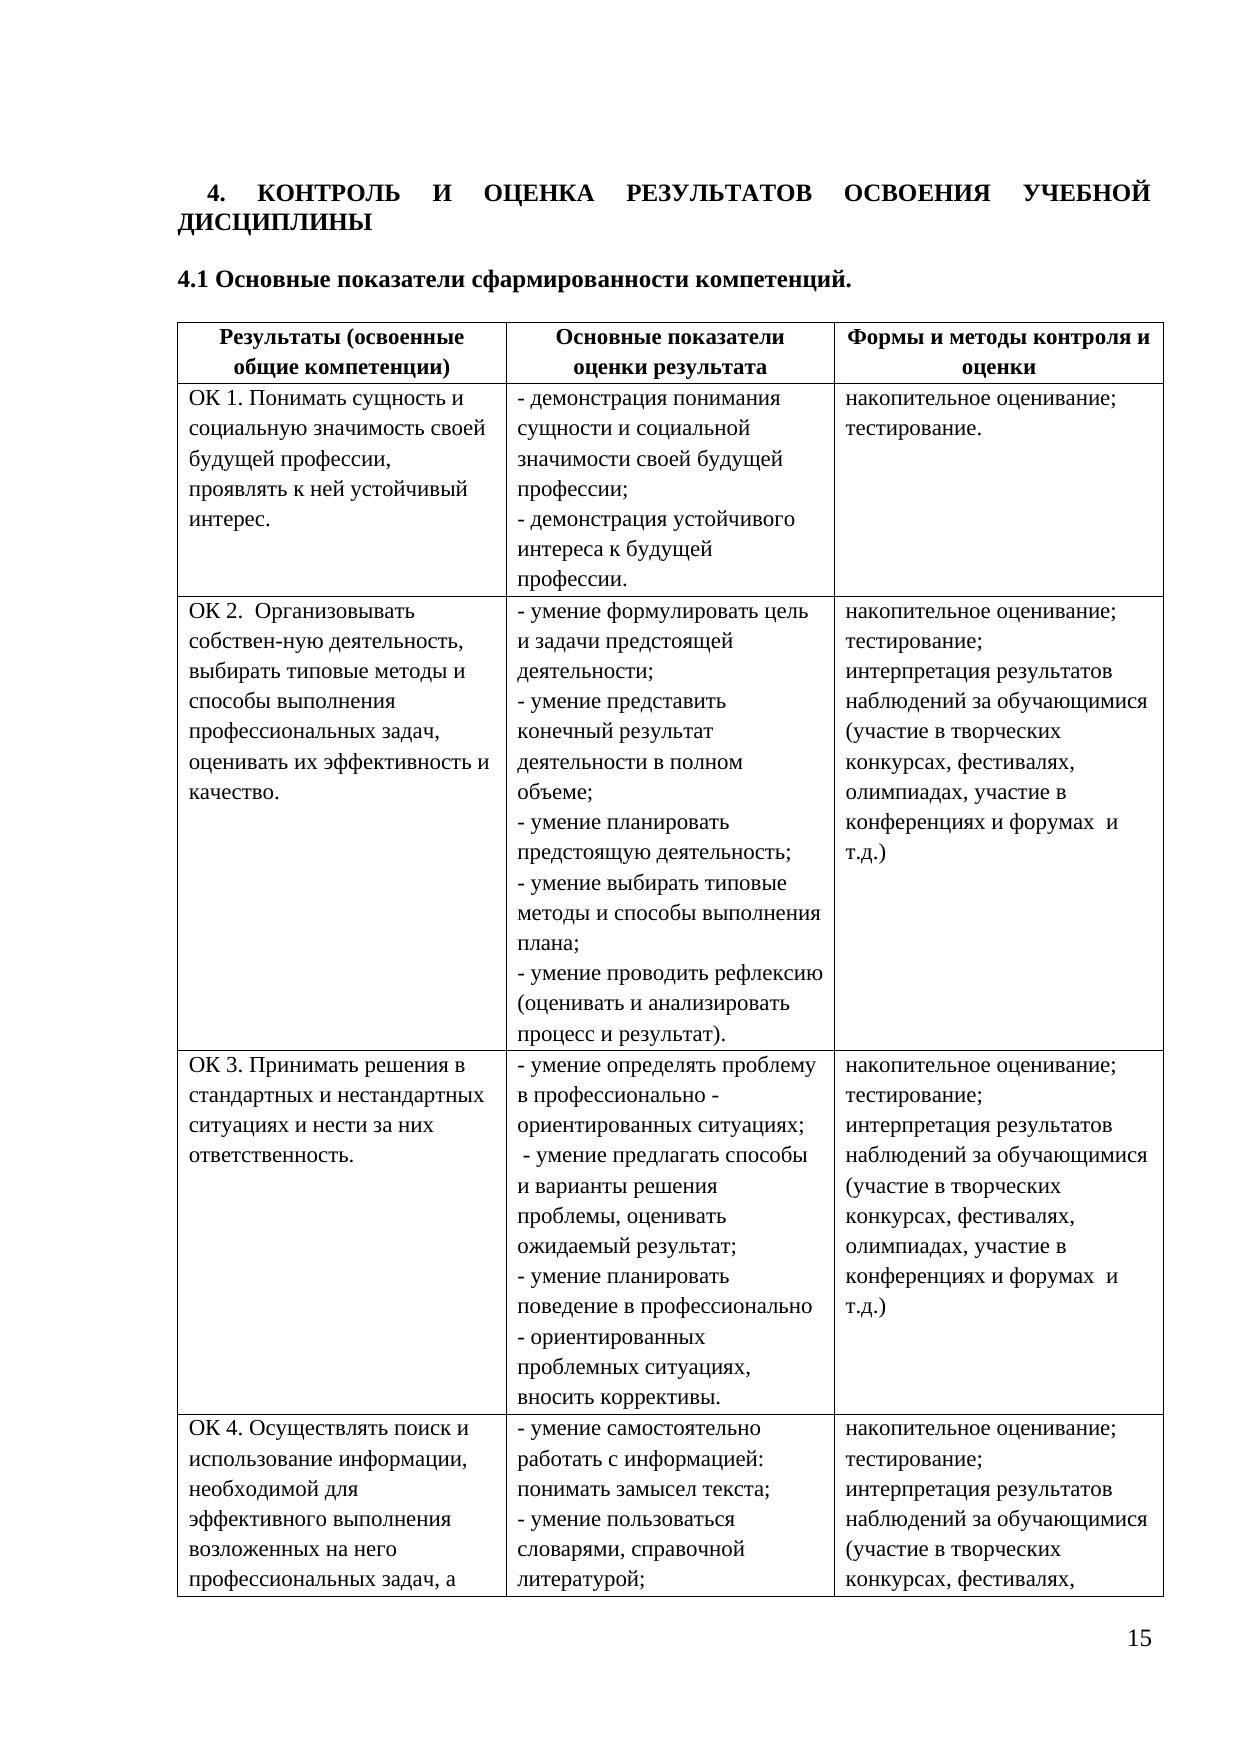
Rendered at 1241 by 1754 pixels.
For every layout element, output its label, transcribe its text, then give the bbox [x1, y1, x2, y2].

table_cell накопительное оценивание; тестирование. [835, 384, 1163, 596]
table_header Основные показатели оценки результата [507, 323, 834, 383]
table_cell накопительное оценивание; тестирование; интерпретация результатов наблюдений за обучающимися (участие в творческих конкурсах, фестивалях, олимпиадах, участие в конференциях и форумах и т.д.) [835, 1051, 1163, 1413]
table_header Формы и методы контроля и оценки [835, 323, 1163, 383]
table_cell - умение формулировать цель и задачи предстоящей деятельности; - умение представить конечный результат деятельности в полном объеме; - умение планировать предстоящую деятельность; - умение выбирать типовые методы и способы выполнения плана; - умение проводить рефлексию (оценивать и анализировать процесс и результат). [507, 597, 834, 1050]
table_cell ОК 1. Понимать сущность и социальную значимость своей будущей профессии, проявлять к ней устойчивый интерес. [178, 384, 506, 596]
table_cell накопительное оценивание; тестирование; интерпретация результатов наблюдений за обучающимися (участие в творческих конкурсах, фестивалях, олимпиадах, участие в конференциях и форумах и т.д.) [835, 597, 1163, 1050]
table_cell ОК 4. Осуществлять поиск и использование информации, необходимой для эффективного выполнения возложенных на него профессиональных задач, а [178, 1415, 506, 1596]
subtitle 4. Контроль и оценка результатов освоения УЧЕБНОЙ Дисциплины [177, 178, 1152, 236]
table_cell - демонстрация понимания сущности и социальной значимости своей будущей профессии; - демонстрация устойчивого интереса к будущей профессии. [507, 384, 834, 596]
table_cell - умение определять проблему в профессионально -ориентированных ситуациях; - умение предлагать способы и варианты решения проблемы, оценивать ожидаемый результат; - умение планировать поведение в профессионально - ориентированных проблемных ситуациях, вносить коррективы. [507, 1051, 834, 1413]
table_cell накопительное оценивание; тестирование; интерпретация результатов наблюдений за обучающимися (участие в творческих конкурсах, фестивалях, [835, 1415, 1163, 1596]
table_cell ОК 3. Принимать решения в стандартных и нестандартных ситуациях и нести за них ответственность. [178, 1051, 506, 1413]
table_header Результаты (освоенные общие компетенции) [178, 323, 506, 383]
table_cell - умение самостоятельно работать с информацией: понимать замысел текста; - умение пользоваться словарями, справочной литературой; [507, 1415, 834, 1596]
table_cell ОК 2. Организовывать собствен-ную деятельность, выбирать типовые методы и способы выполнения профессиональных задач, оценивать их эффективность и качество. [178, 597, 506, 1050]
subtitle 4.1 Основные показатели сфармированности компетенций. [177, 264, 1152, 293]
